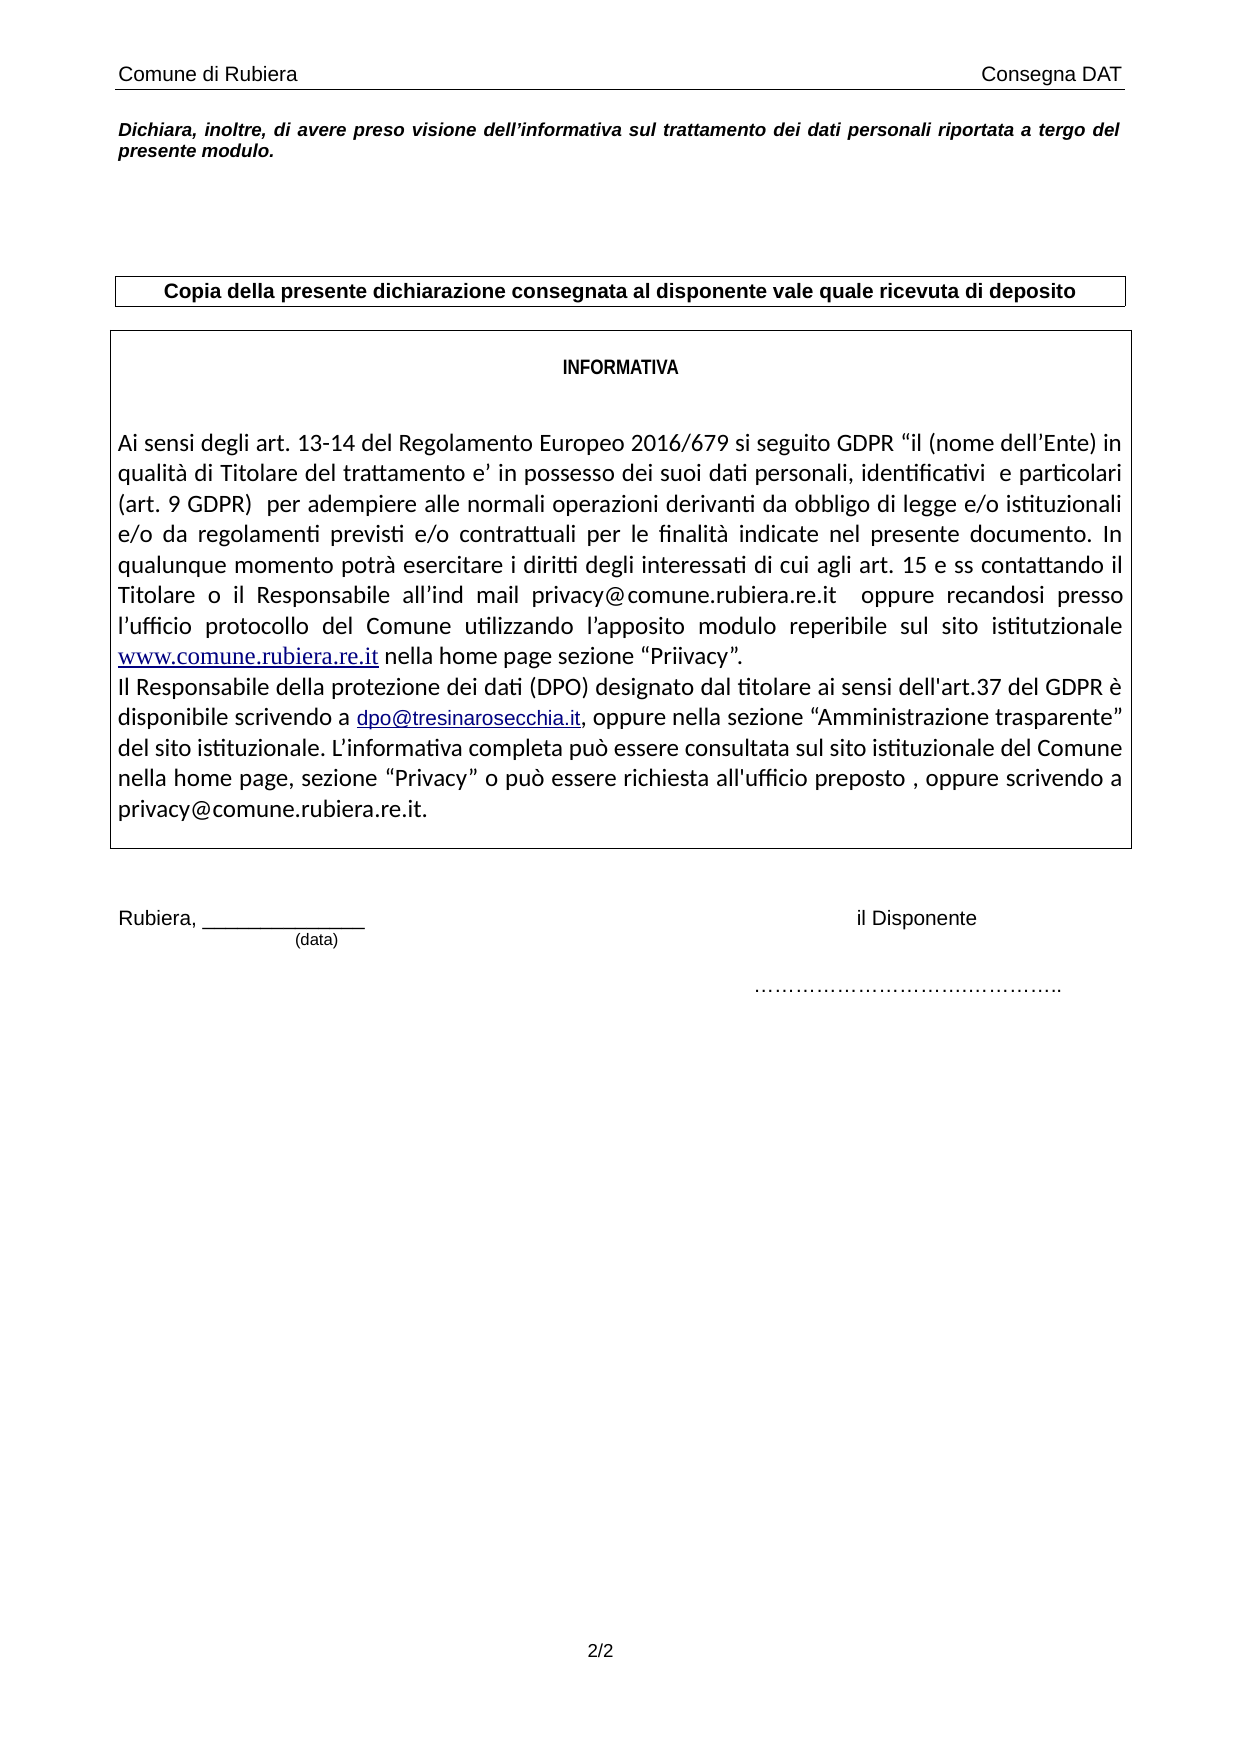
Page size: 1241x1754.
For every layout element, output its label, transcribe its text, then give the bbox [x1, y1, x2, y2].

table_header INFORMATIVA Ai sensi degli art. 13-14 del Regolamento Europeo 2016/679 si seguito GDPR “il (nome dell’Ente) in qualità di Titolare del trattamento e’ in possesso dei suoi dati personali, identificativi e particolari (art. 9 GDPR) per adempiere alle normali operazioni derivanti da obbligo di legge e/o istituzionali e/o da regolamenti previsti e/o contrattuali per le finalità indicate nel presente documento. In qualunque momento potrà esercitare i diritti degli interessati di cui agli art. 15 e ss contattando il Titolare o il Responsabile all’ind mail privacy@comune.rubiera.re.it oppure recandosi presso l’ufficio protocollo del Comune utilizzando l’apposito modulo reperibile sul sito istitutzionale www.comune.rubiera.re.it nella home page sezione “Priivacy”. Il Responsabile della protezione dei dati (DPO) designato dal titolare ai sensi dell'art.37 del GDPR è disponibile scrivendo a dpo@tresinarosecchia.it, oppure nella sezione “Amministrazione trasparente” del sito istituzionale. L’informativa completa può essere consultata sul sito istituzionale del Comune nella home page, sezione “Privacy” o può essere richiesta all'ufficio preposto , oppure scrivendo a privacy@comune.rubiera.re.it. [111, 331, 1131, 847]
text (data) [118, 930, 1122, 949]
text Dichiara, inoltre, di avere preso visione dell’informativa sul trattamento dei dati personali riportata a tergo del presente modulo. [118, 118, 1122, 162]
text Copia della presente dichiarazione consegnata al disponente vale quale ricevuta di deposito [116, 277, 1125, 306]
text ………………………….………….. [118, 973, 1122, 997]
text Rubiera, ______________ il Disponente [118, 906, 1122, 930]
